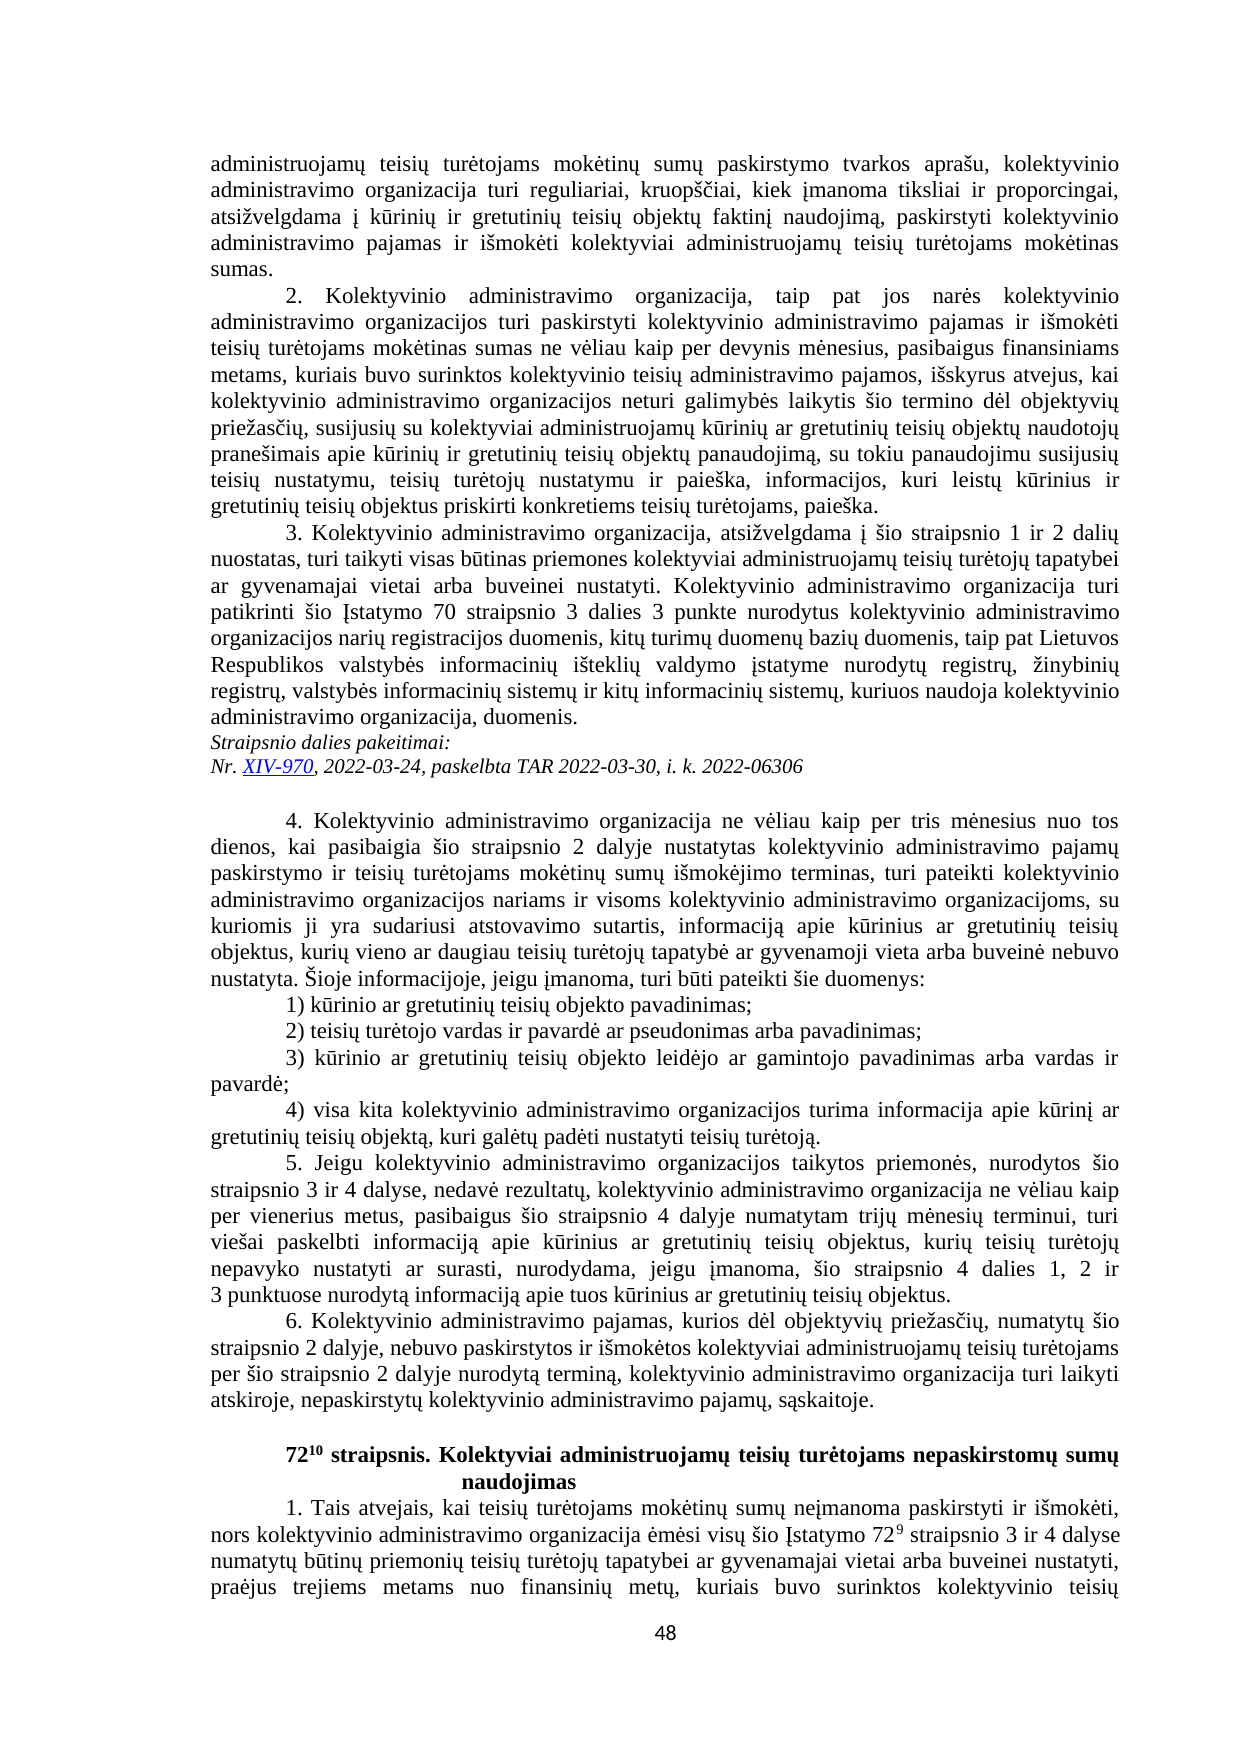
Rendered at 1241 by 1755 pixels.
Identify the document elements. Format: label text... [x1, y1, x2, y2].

text Nr. XIV-970, 2022-03-24, paskelbta TAR 2022-03-30, i. k. 2022-06306 [210, 754, 1120, 778]
text 4) visa kita kolektyvinio administravimo organizacijos turima informacija apie kūrinį ar gretutinių teisių objektą, kuri galėtų padėti nustatyti teisių turėtoją. [210, 1097, 1120, 1149]
text 3. Kolektyvinio administravimo organizacija, atsižvelgdama į šio straipsnio 1 ir 2 dalių nuostatas, turi taikyti visas būtinas priemones kolektyviai administruojamų teisių turėtojų tapatybei ar gyvenamajai vietai arba buveinei nustatyti. Kolektyvinio administravimo organizacija turi patikrinti šio Įstatymo 70 straipsnio 3 dalies 3 punkte nurodytus kolektyvinio administravimo organizacijos narių registracijos duomenis, kitų turimų duomenų bazių duomenis, taip pat Lietuvos Respublikos valstybės informacinių išteklių valdymo įstatyme nurodytų registrų, žinybinių registrų, valstybės informacinių sistemų ir kitų informacinių sistemų, kuriuos naudoja kolektyvinio administravimo organizacija, duomenis. [210, 519, 1120, 730]
text 1. Tais atvejais, kai teisių turėtojams mokėtinų sumų neįmanoma paskirstyti ir išmokėti, nors kolektyvinio administravimo organizacija ėmėsi visų šio Įstatymo 729 straipsnio 3 ir 4 dalyse numatytų būtinų priemonių teisių turėtojų tapatybei ar gyvenamajai vietai arba buveinei nustatyti, praėjus trejiems metams nuo finansinių metų, kuriais buvo surinktos kolektyvinio teisių [210, 1494, 1120, 1600]
text administruojamų teisių turėtojams mokėtinų sumų paskirstymo tvarkos aprašu, kolektyvinio administravimo organizacija turi reguliariai, kruopščiai, kiek įmanoma tiksliai ir proporcingai, atsižvelgdama į kūrinių ir gretutinių teisių objektų faktinį naudojimą, paskirstyti kolektyvinio administravimo pajamas ir išmokėti kolektyviai administruojamų teisių turėtojams mokėtinas sumas. [210, 150, 1120, 282]
text 1) kūrinio ar gretutinių teisių objekto pavadinimas; [210, 991, 1120, 1017]
text 2) teisių turėtojo vardas ir pavardė ar pseudonimas arba pavadinimas; [210, 1017, 1120, 1044]
text 4. Kolektyvinio administravimo organizacija ne vėliau kaip per tris mėnesius nuo tos dienos, kai pasibaigia šio straipsnio 2 dalyje nustatytas kolektyvinio administravimo pajamų paskirstymo ir teisių turėtojams mokėtinų sumų išmokėjimo terminas, turi pateikti kolektyvinio administravimo organizacijos nariams ir visoms kolektyvinio administravimo organizacijoms, su kuriomis ji yra sudariusi atstovavimo sutartis, informaciją apie kūrinius ar gretutinių teisių objektus, kurių vieno ar daugiau teisių turėtojų tapatybė ar gyvenamoji vieta arba buveinė nebuvo nustatyta. Šioje informacijoje, jeigu įmanoma, turi būti pateikti šie duomenys: [210, 807, 1120, 991]
text Straipsnio dalies pakeitimai: [210, 730, 1120, 754]
text 3) kūrinio ar gretutinių teisių objekto leidėjo ar gamintojo pavadinimas arba vardas ir pavardė; [210, 1044, 1120, 1097]
text 6. Kolektyvinio administravimo pajamas, kurios dėl objektyvių priežasčių, numatytų šio straipsnio 2 dalyje, nebuvo paskirstytos ir išmokėtos kolektyviai administruojamų teisių turėtojams per šio straipsnio 2 dalyje nurodytą terminą, kolektyvinio administravimo organizacija turi laikyti atskiroje, nepaskirstytų kolektyvinio administravimo pajamų, sąskaitoje. [210, 1307, 1120, 1413]
text 2. Kolektyvinio administravimo organizacija, taip pat jos narės kolektyvinio administravimo organizacijos turi paskirstyti kolektyvinio administravimo pajamas ir išmokėti teisių turėtojams mokėtinas sumas ne vėliau kaip per devynis mėnesius, pasibaigus finansiniams metams, kuriais buvo surinktos kolektyvinio teisių administravimo pajamos, išskyrus atvejus, kai kolektyvinio administravimo organizacijos neturi galimybės laikytis šio termino dėl objektyvių priežasčių, susijusių su kolektyviai administruojamų kūrinių ar gretutinių teisių objektų naudotojų pranešimais apie kūrinių ir gretutinių teisių objektų panaudojimą, su tokiu panaudojimu susijusių teisių nustatymu, teisių turėtojų nustatymu ir paieška, informacijos, kuri leistų kūrinius ir gretutinių teisių objektus priskirti konkretiems teisių turėtojams, paieška. [210, 282, 1120, 519]
text 7210 straipsnis. Kolektyviai administruojamų teisių turėtojams nepaskirstomų sumų naudojimas [285, 1442, 1120, 1494]
text 5. Jeigu kolektyvinio administravimo organizacijos taikytos priemonės, nurodytos šio straipsnio 3 ir 4 dalyse, nedavė rezultatų, kolektyvinio administravimo organizacija ne vėliau kaip per vienerius metus, pasibaigus šio straipsnio 4 dalyje numatytam trijų mėnesių terminui, turi viešai paskelbti informaciją apie kūrinius ar gretutinių teisių objektus, kurių teisių turėtojų nepavyko nustatyti ar surasti, nurodydama, jeigu įmanoma, šio straipsnio 4 dalies 1, 2 ir 3 punktuose nurodytą informaciją apie tuos kūrinius ar gretutinių teisių objektus. [210, 1149, 1120, 1307]
